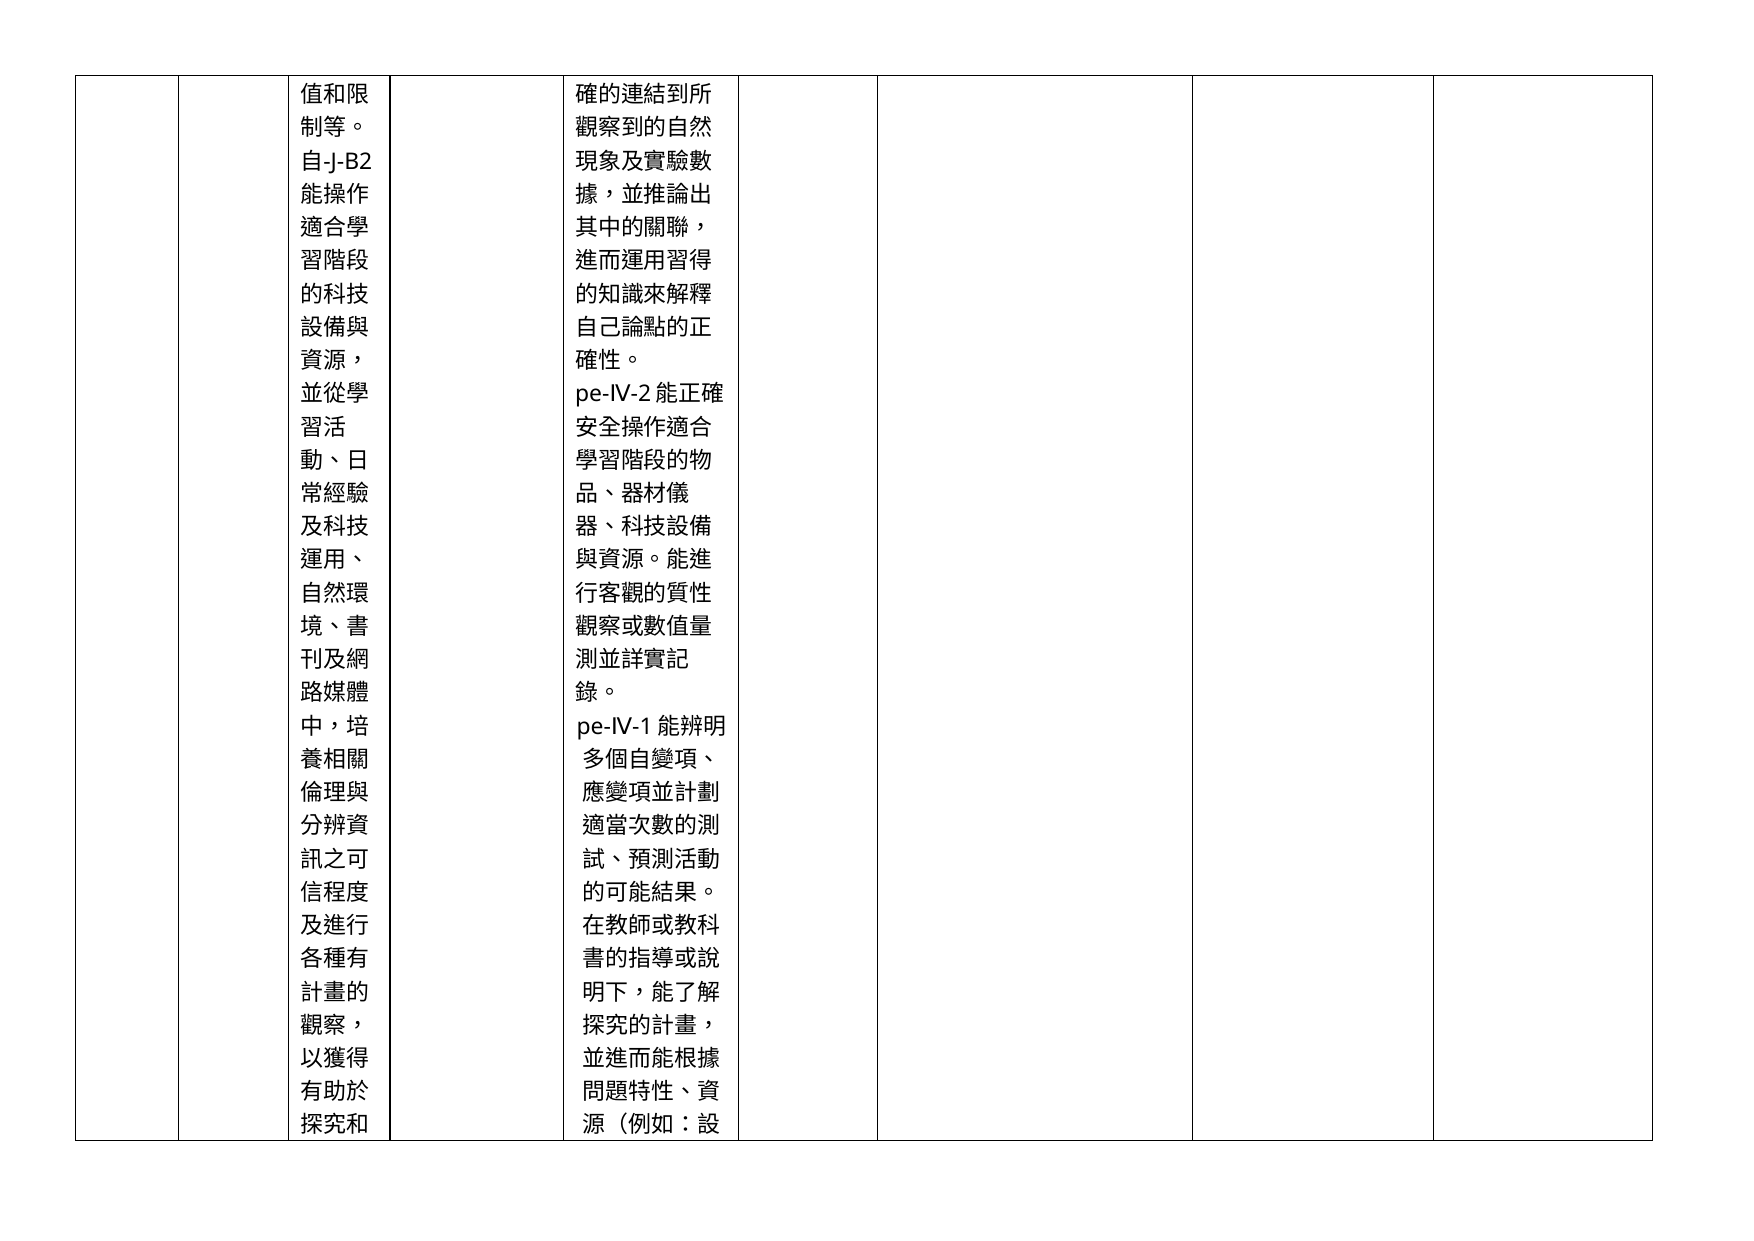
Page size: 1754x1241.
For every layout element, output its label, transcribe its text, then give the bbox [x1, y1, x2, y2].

table_cell [1193, 76, 1433, 1139]
table_cell 確的連結到所觀察到的自然現象及實驗數據，並推論出其中的關聯，進而運用習得的知識來解釋自己論點的正確性。 pe-Ⅳ-2能正確安全操作適合學習階段的物品、器材儀器、科技設備與資源。能進行客觀的質性觀察或數值量測並詳實記錄。 pe-Ⅳ-1能辨明多個自變項、應變項並計劃適當次數的測試、預測活動的可能結果。在教師或教科書的指導或說明下，能了解探究的計畫，並進而能根據問題特性、資源（例如：設 [564, 76, 738, 1139]
table_cell [878, 76, 1192, 1139]
table_cell [76, 76, 178, 1139]
table_cell [1434, 76, 1652, 1139]
table_cell [739, 76, 877, 1139]
table_cell [179, 76, 288, 1139]
table_cell [391, 76, 563, 1139]
table_cell 值和限制等。 自-J-B2能操作適合學習階段的科技設備與資源，並從學習活動、日常經驗及科技運用、自然環境、書刊及網路媒體中，培養相關倫理與分辨資訊之可信程度及進行各種有計畫的觀察，以獲得有助於探究和 [289, 76, 389, 1139]
